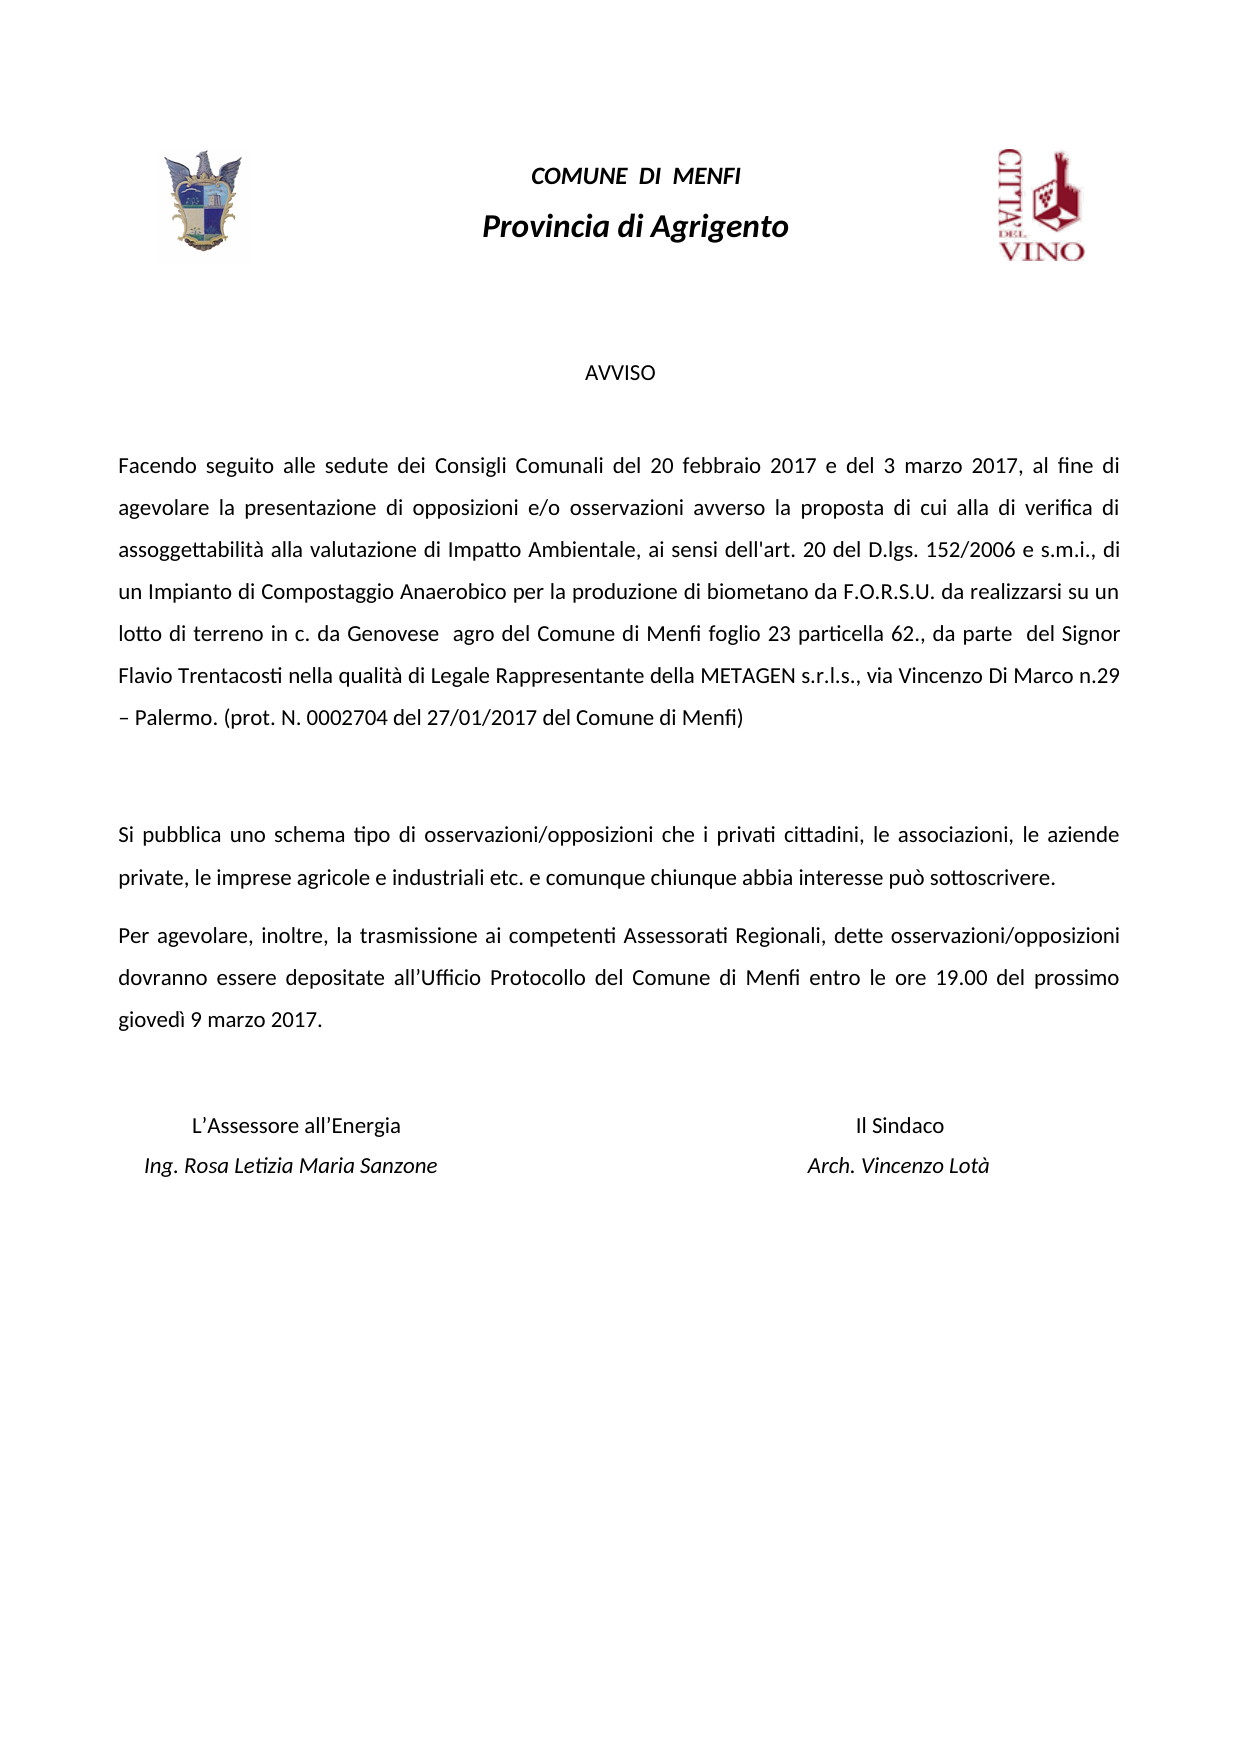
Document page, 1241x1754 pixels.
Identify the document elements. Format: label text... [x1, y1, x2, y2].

text Si pubblica uno schema tipo di osservazioni/opposizioni che i privati cittadini, le associazioni, le aziende private, le imprese agricole e industriali etc. e comunque chiunque abbia interesse può sottoscrivere. [118, 821, 1122, 891]
table_header COMUNE DI MENFI Provincia di Agrigento [291, 148, 983, 311]
text AVVISO [118, 358, 1122, 386]
picture [998, 149, 1085, 261]
text L’Assessore all’Energia Il Sindaco [118, 1111, 1122, 1139]
text Ing. Rosa Letizia Maria Sanzone Arch. Vincenzo Lotà [118, 1151, 1122, 1179]
text Per agevolare, inoltre, la trasmissione ai competenti Assessorati Regionali, dette osservazioni/opposizioni dovranno essere depositate all’Ufficio Protocollo del Comune di Menfi entro le ore 19.00 del prossimo giovedì 9 marzo 2017. [118, 921, 1122, 1033]
picture [157, 149, 252, 264]
text Facendo seguito alle sedute dei Consigli Comunali del 20 febbraio 2017 e del 3 marzo 2017, al fine di agevolare la presentazione di opposizioni e/o osservazioni avverso la proposta di cui alla di verifica di assoggettabilità alla valutazione di Impatto Ambientale, ai sensi dell'art. 20 del D.lgs. 152/2006 e s.m.i., di un Impianto di Compostaggio Anaerobico per la produzione di biometano da F.O.R.S.U. da realizzarsi su un lotto di terreno in c. da Genovese agro del Comune di Menfi foglio 23 particella 62., da parte del Signor Flavio Trentacosti nella qualità di Legale Rappresentante della METAGEN s.r.l.s., via Vincenzo Di Marco n.29 – Palermo. (prot. N. 0002704 del 27/01/2017 del Comune di Menfi) [118, 451, 1122, 731]
table_header [983, 148, 1100, 311]
table_header [118, 148, 291, 311]
